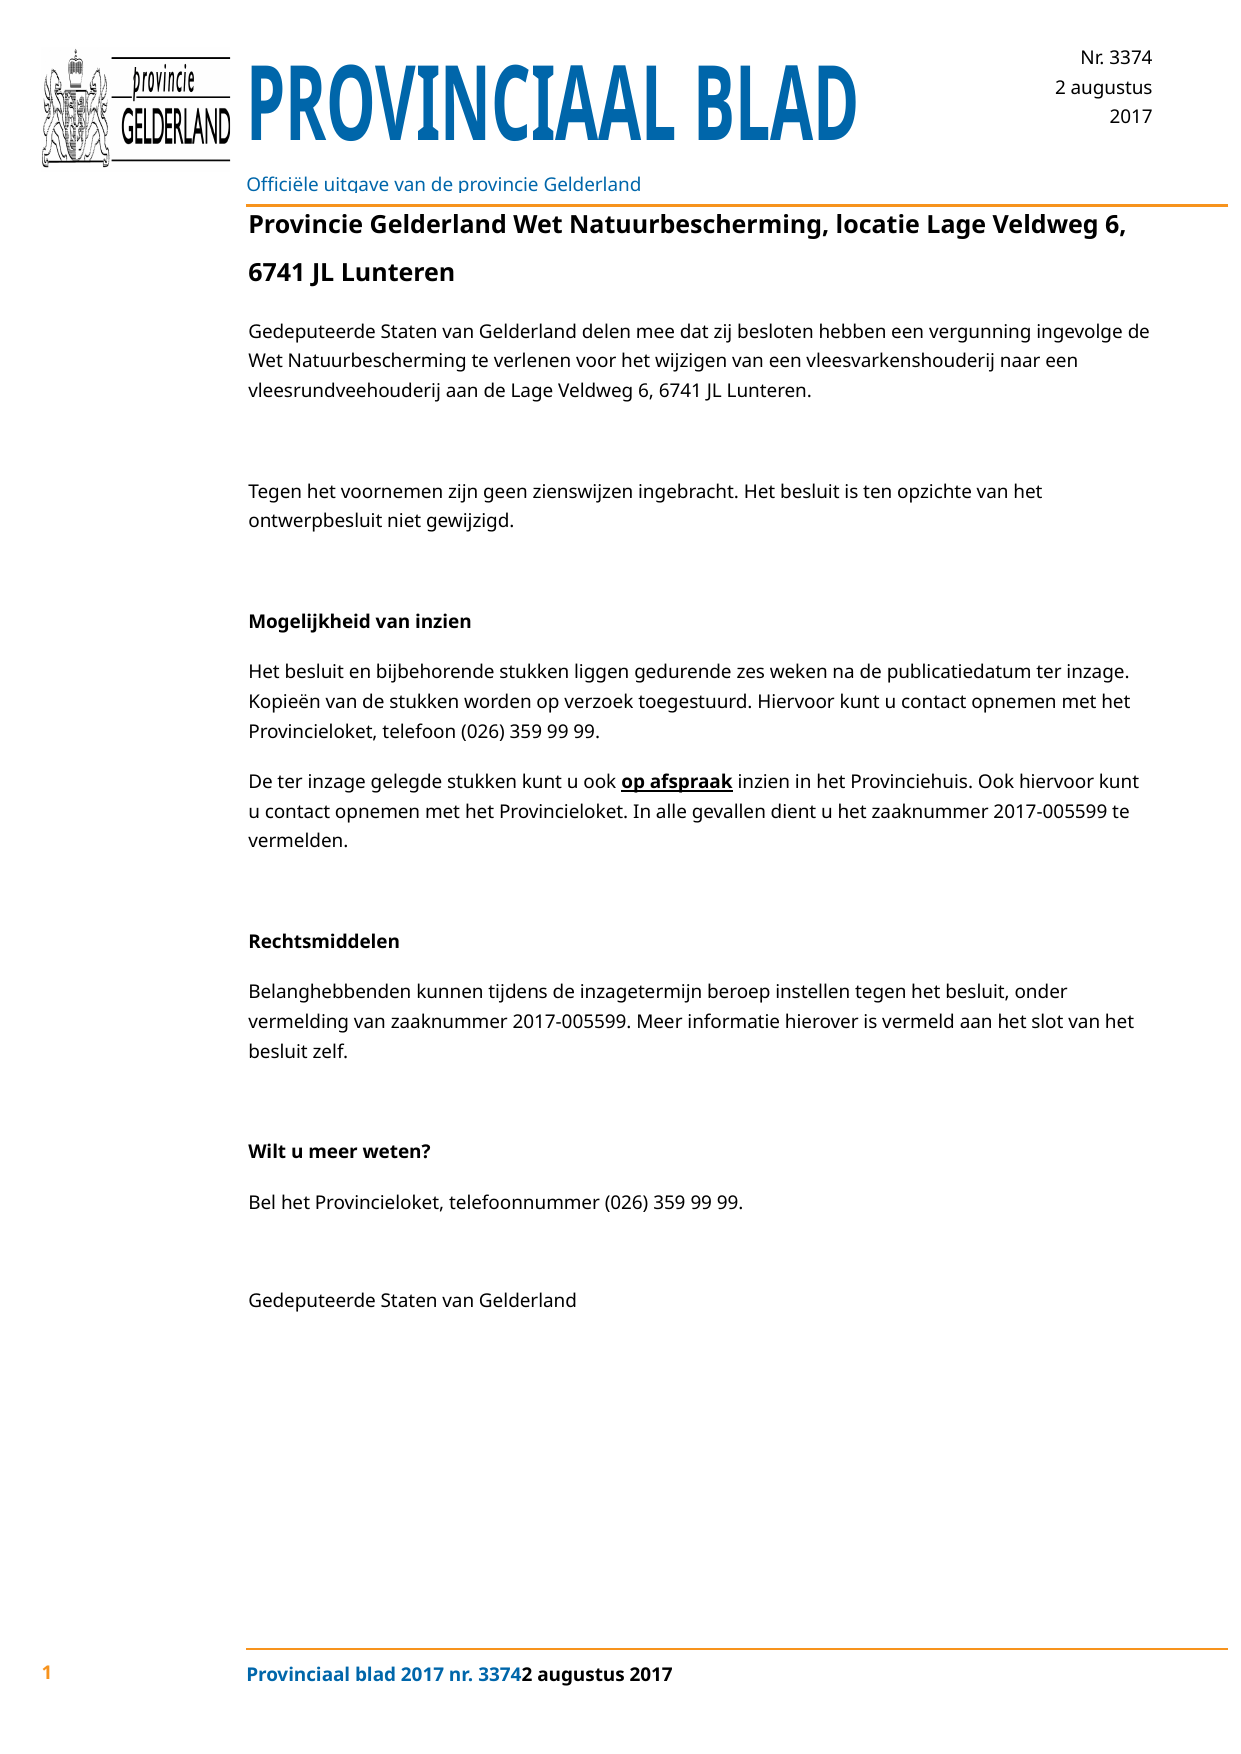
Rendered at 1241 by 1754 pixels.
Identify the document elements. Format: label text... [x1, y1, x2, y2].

text Provincie Gelderland Wet Natuurbescherming, locatie Lage Veldweg 6, 6741 JL Lunteren [248, 207, 1152, 288]
picture [41, 47, 231, 172]
text Mogelijkheid van inzien [248, 608, 1152, 634]
text Bel het Provincieloket, telefoonnummer (026) 359 99 99. [248, 1189, 1152, 1215]
text Gedeputeerde Staten van Gelderland [248, 1287, 1152, 1313]
text Gedeputeerde Staten van Gelderland delen mee dat zij besloten hebben een vergunning ingevolge de Wet Natuurbescherming te verlenen voor het wijzigen van een vleesvarkenshouderij naar een vleesrundveehouderij aan de Lage Veldweg 6, 6741 JL Lunteren. [248, 318, 1152, 403]
text De ter inzage gelegde stukken kunt u ook op afspraak inzien in het Provinciehuis. Ook hiervoor kunt u contact opnemen met het Provincieloket. In alle gevallen dient u het zaaknummer 2017-005599 te vermelden. [248, 768, 1152, 853]
text Rechtsmiddelen [248, 928, 1152, 954]
text Belanghebbenden kunnen tijdens de inzagetermijn beroep instellen tegen het besluit, onder vermelding van zaaknummer 2017-005599. Meer informatie hierover is vermeld aan het slot van het besluit zelf. [248, 979, 1152, 1064]
text Tegen het voornemen zijn geen zienswijzen ingebracht. Het besluit is ten opzichte van het ontwerpbesluit niet gewijzigd. [248, 478, 1152, 533]
text Het besluit en bijbehorende stukken liggen gedurende zes weken na de publicatiedatum ter inzage. Kopieën van de stukken worden op verzoek toegestuurd. Hiervoor kunt u contact opnemen met het Provincieloket, telefoon (026) 359 99 99. [248, 659, 1152, 744]
text Wilt u meer weten? [248, 1139, 1152, 1164]
